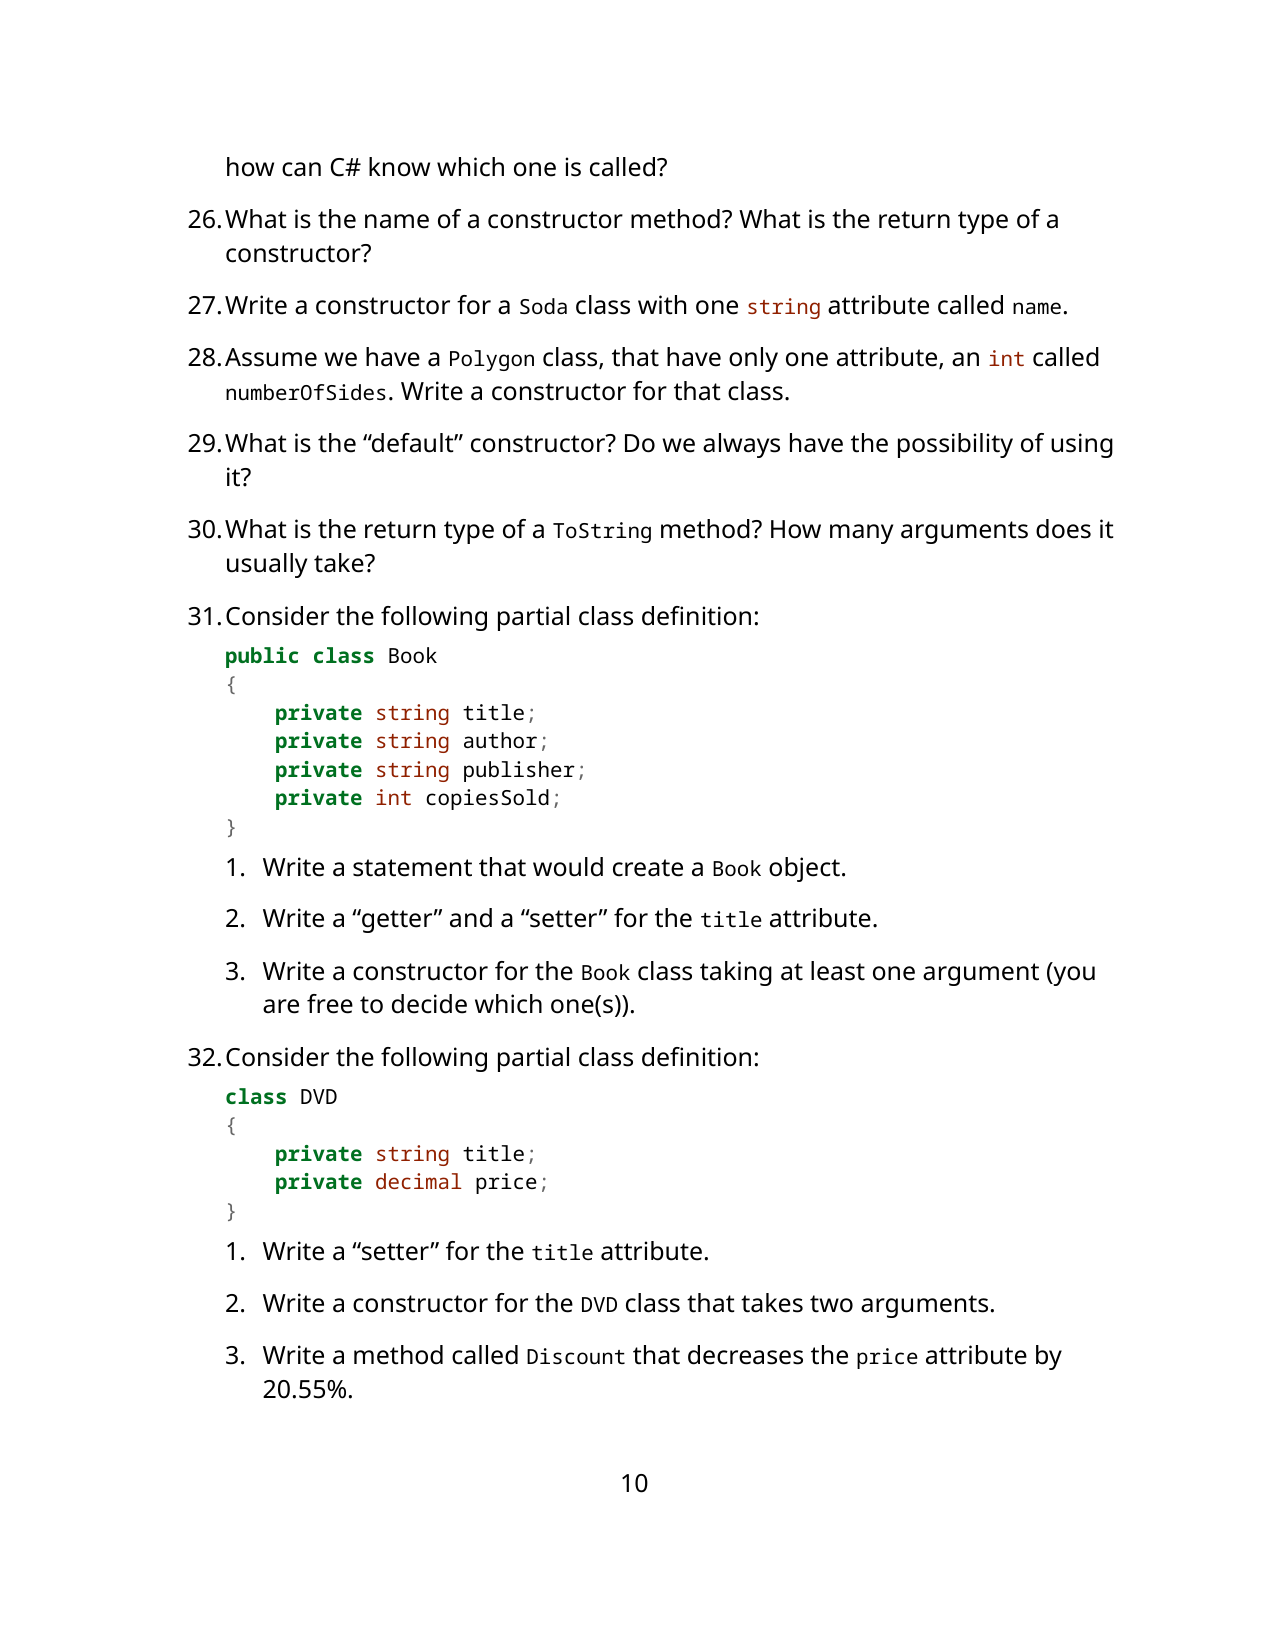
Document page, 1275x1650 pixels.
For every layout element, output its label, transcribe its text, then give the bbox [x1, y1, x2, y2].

list } [187, 1196, 1125, 1224]
list private decimal price; [187, 1167, 1125, 1196]
list class DVD [187, 1082, 1125, 1111]
list Write a “getter” and a “setter” for the title attribute. [225, 901, 1125, 935]
list private string publisher; [187, 755, 1125, 783]
list Write a statement that would create a Book object. [225, 849, 1125, 883]
list private string title; [187, 1139, 1125, 1167]
list Write a constructor for the DVD class that takes two arguments. [225, 1285, 1125, 1319]
list private int copiesSold; [187, 783, 1125, 812]
list how can C# know which one is called? [187, 150, 1125, 184]
list Assume we have a Polygon class, that have only one attribute, an int called numberOfSides. Write a constructor for that class. [187, 340, 1125, 408]
list { [187, 669, 1125, 698]
list What is the “default” constructor? Do we always have the possibility of using it? [187, 426, 1125, 494]
list public class Book [187, 641, 1125, 669]
list private string author; [187, 726, 1125, 755]
list What is the name of a constructor method? What is the return type of a constructor? [187, 202, 1125, 270]
list } [187, 812, 1125, 840]
list What is the return type of a ToString method? How many arguments does it usually take? [187, 512, 1125, 580]
list Write a constructor for the Book class taking at least one argument (you are free to decide which one(s)). [225, 953, 1125, 1021]
list Consider the following partial class definition: [187, 598, 1125, 632]
list { [187, 1111, 1125, 1139]
list private string title; [187, 698, 1125, 726]
list Consider the following partial class definition: [187, 1039, 1125, 1073]
list Write a method called Discount that decreases the price attribute by 20.55%. [225, 1337, 1125, 1405]
list Write a constructor for a Soda class with one string attribute called name. [187, 288, 1125, 322]
list Write a “setter” for the title attribute. [225, 1233, 1125, 1267]
